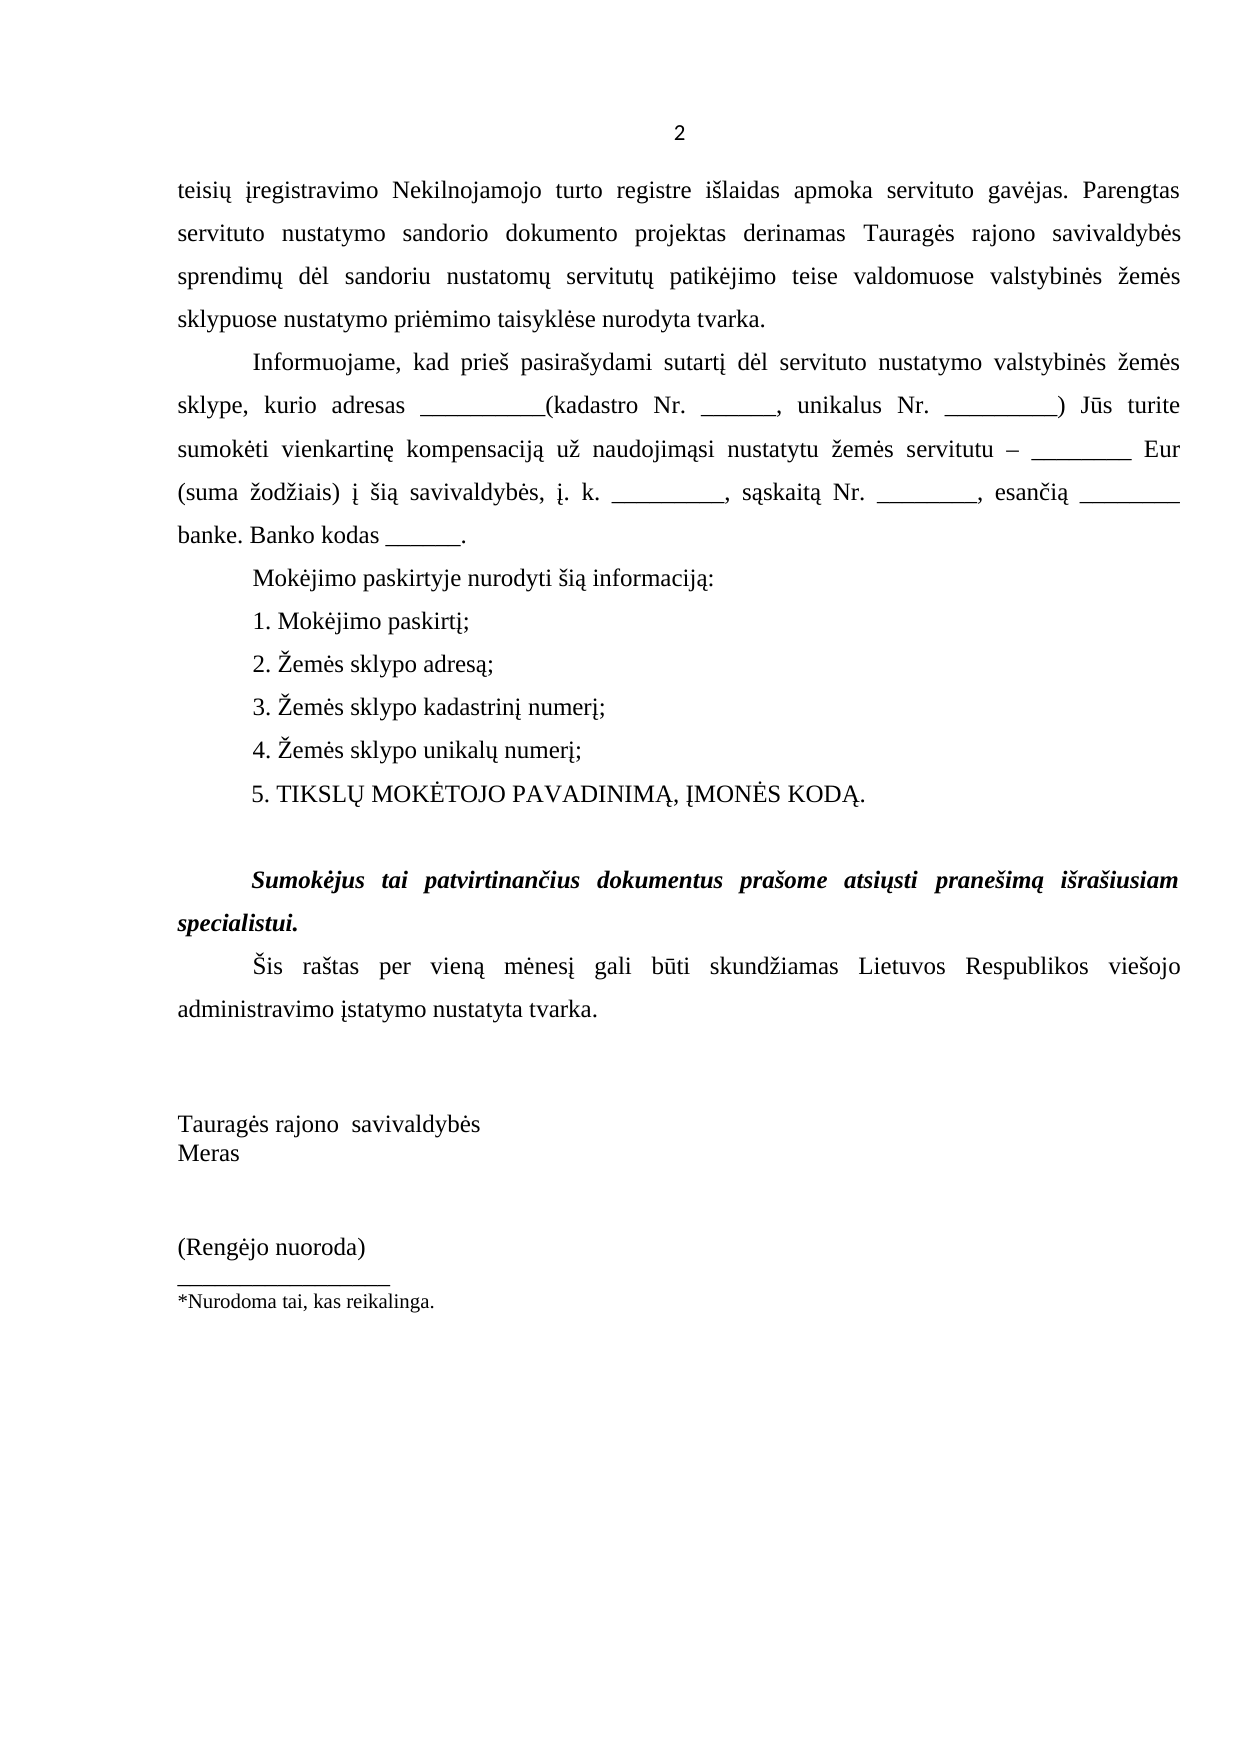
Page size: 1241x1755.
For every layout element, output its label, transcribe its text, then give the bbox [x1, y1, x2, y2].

text 3. Žemės sklypo kadastrinį numerį; [177, 692, 1181, 721]
text _________________ [177, 1260, 1181, 1289]
text Sumokėjus tai patvirtinančius dokumentus prašome atsiųsti pranešimą išrašiusiam specialistui. [177, 865, 1181, 937]
text Tauragės rajono savivaldybės [177, 1109, 1181, 1138]
text *Nurodoma tai, kas reikalinga. [177, 1289, 1181, 1313]
text Informuojame, kad prieš pasirašydami sutartį dėl servituto nustatymo valstybinės žemės sklype, kurio adresas __________(kadastro Nr. ______, unikalus Nr. _________) Jūs turite sumokėti vienkartinę kompensaciją už naudojimąsi nustatytu žemės servitutu – ________ Eur (suma žodžiais) į šią savivaldybės, į. k. _________, sąskaitą Nr. ________, esančią ________ banke. Banko kodas ______. [177, 347, 1181, 549]
text Mokėjimo paskirtyje nurodyti šią informaciją: [177, 563, 1181, 592]
text Meras [177, 1138, 1181, 1167]
text (Rengėjo nuoroda) [177, 1232, 1181, 1260]
text Šis raštas per vieną mėnesį gali būti skundžiamas Lietuvos Respublikos viešojo administravimo įstatymo nustatyta tvarka. [177, 951, 1181, 1023]
text teisių įregistravimo Nekilnojamojo turto registre išlaidas apmoka servituto gavėjas. Parengtas servituto nustatymo sandorio dokumento projektas derinamas Tauragės rajono savivaldybės sprendimų dėl sandoriu nustatomų servitutų patikėjimo teise valdomuose valstybinės žemės sklypuose nustatymo priėmimo taisyklėse nurodyta tvarka. [177, 175, 1181, 333]
text 1. Mokėjimo paskirtį; [177, 606, 1181, 635]
text 2. Žemės sklypo adresą; [177, 649, 1181, 678]
text 5. Tikslų mokėtojo pavadinimą, įmonės kodą. [177, 779, 1181, 807]
text 4. Žemės sklypo unikalų numerį; [177, 736, 1181, 764]
